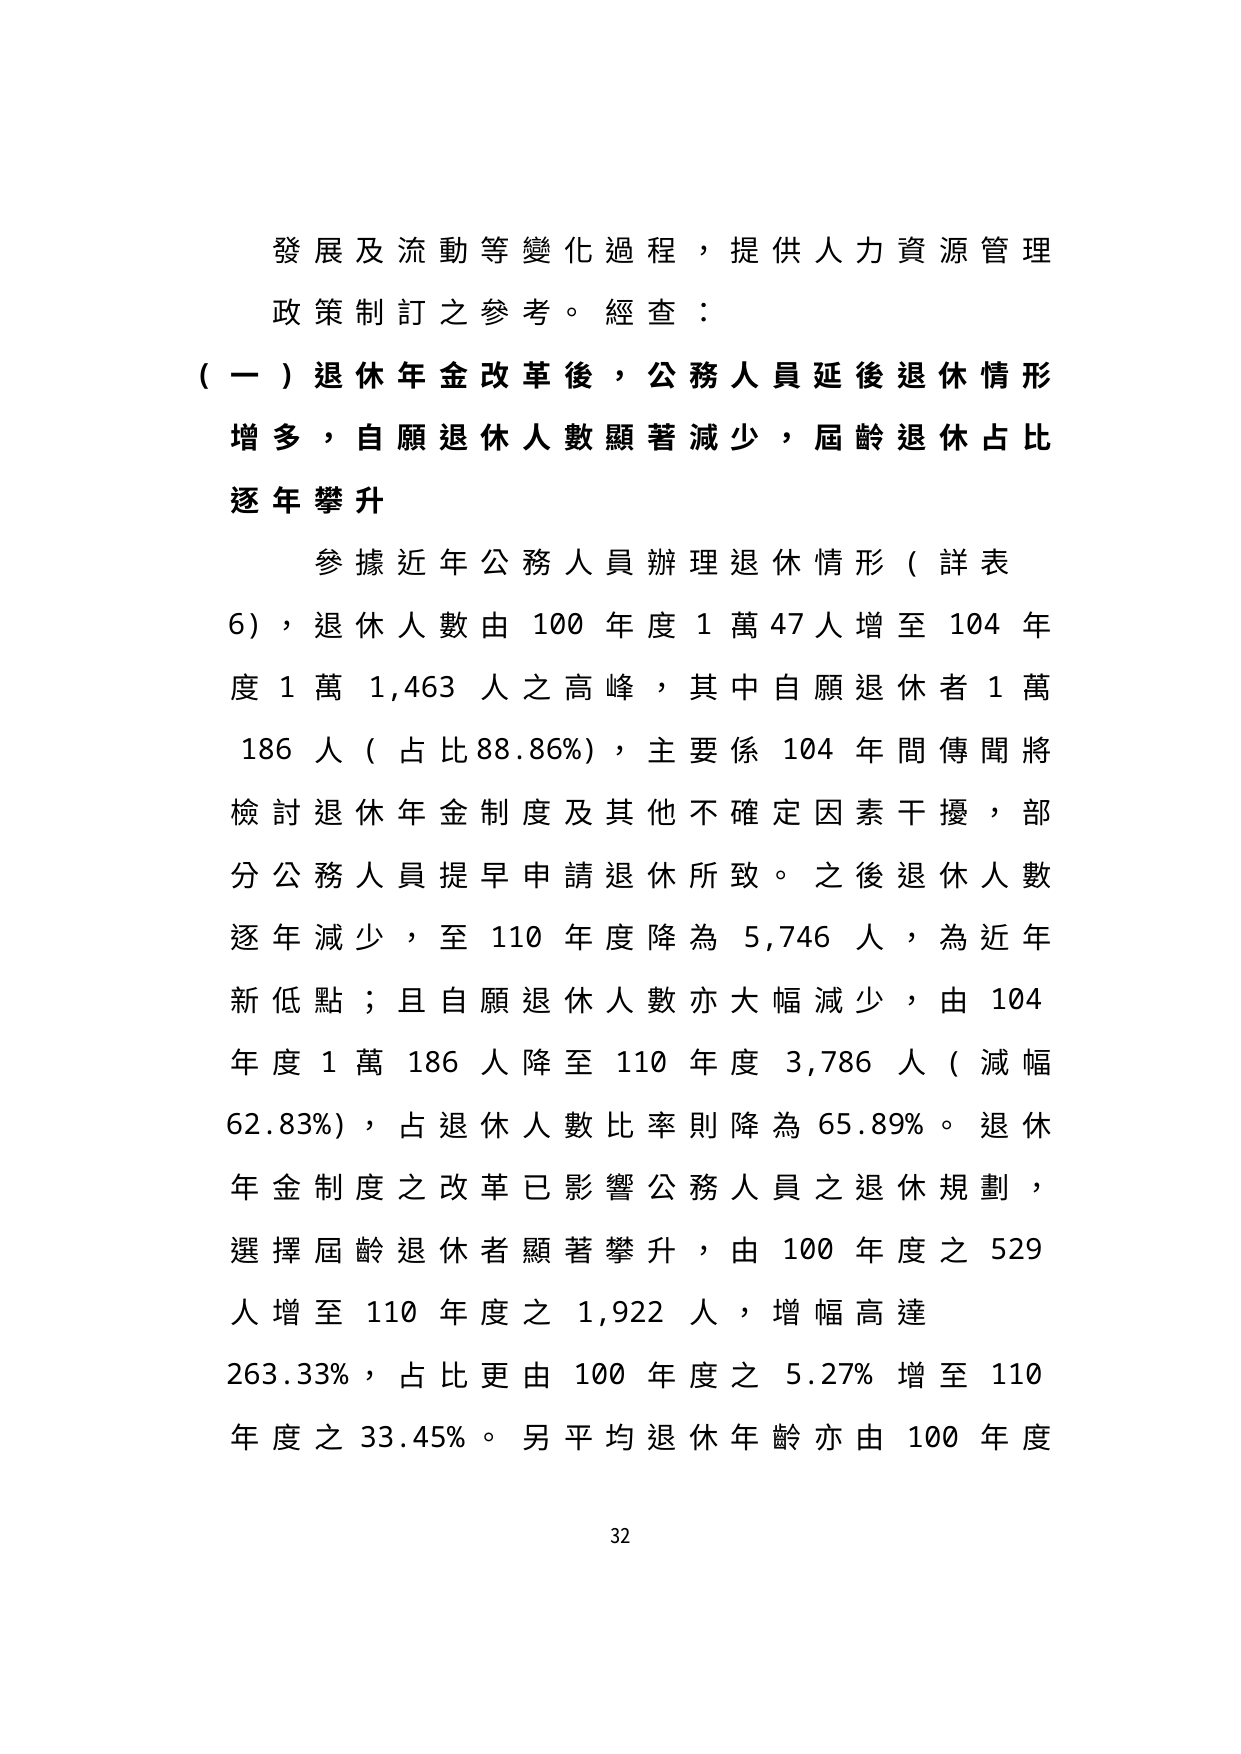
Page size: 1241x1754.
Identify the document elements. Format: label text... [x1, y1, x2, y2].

text 參據近年公務人員辦理退休情形(詳表6)，退休人數由100年度1萬47人增至104年度1萬1,463人之高峰，其中自願退休者1萬186人(占比88.86%)，主要係104年間傳聞將檢討退休年金制度及其他不確定因素干擾，部分公務人員提早申請退休所致。之後退休人數逐年減少，至110年度降為5,746人，為近年新低點；且自願退休人數亦大幅減少，由104年度1萬186人降至110年度3,786人(減幅62.83%)，占退休人數比率則降為65.89%。退休年金制度之改革已影響公務人員之退休規劃，選擇屆齡退休者顯著攀升，由100年度之529人增至110年度之1,922人，增幅高達263.33%，占比更由100年度之5.27%增至110年度之33.45%。另平均退休年齡亦由100年度 [208, 519, 1058, 1457]
text (一)退休年金改革後，公務人員延後退休情形增多，自願退休人數顯著減少，屆齡退休占比逐年攀升 [183, 332, 1058, 519]
text 發展及流動等變化過程，提供人力資源管理政策制訂之參考。經查： [233, 207, 1058, 332]
